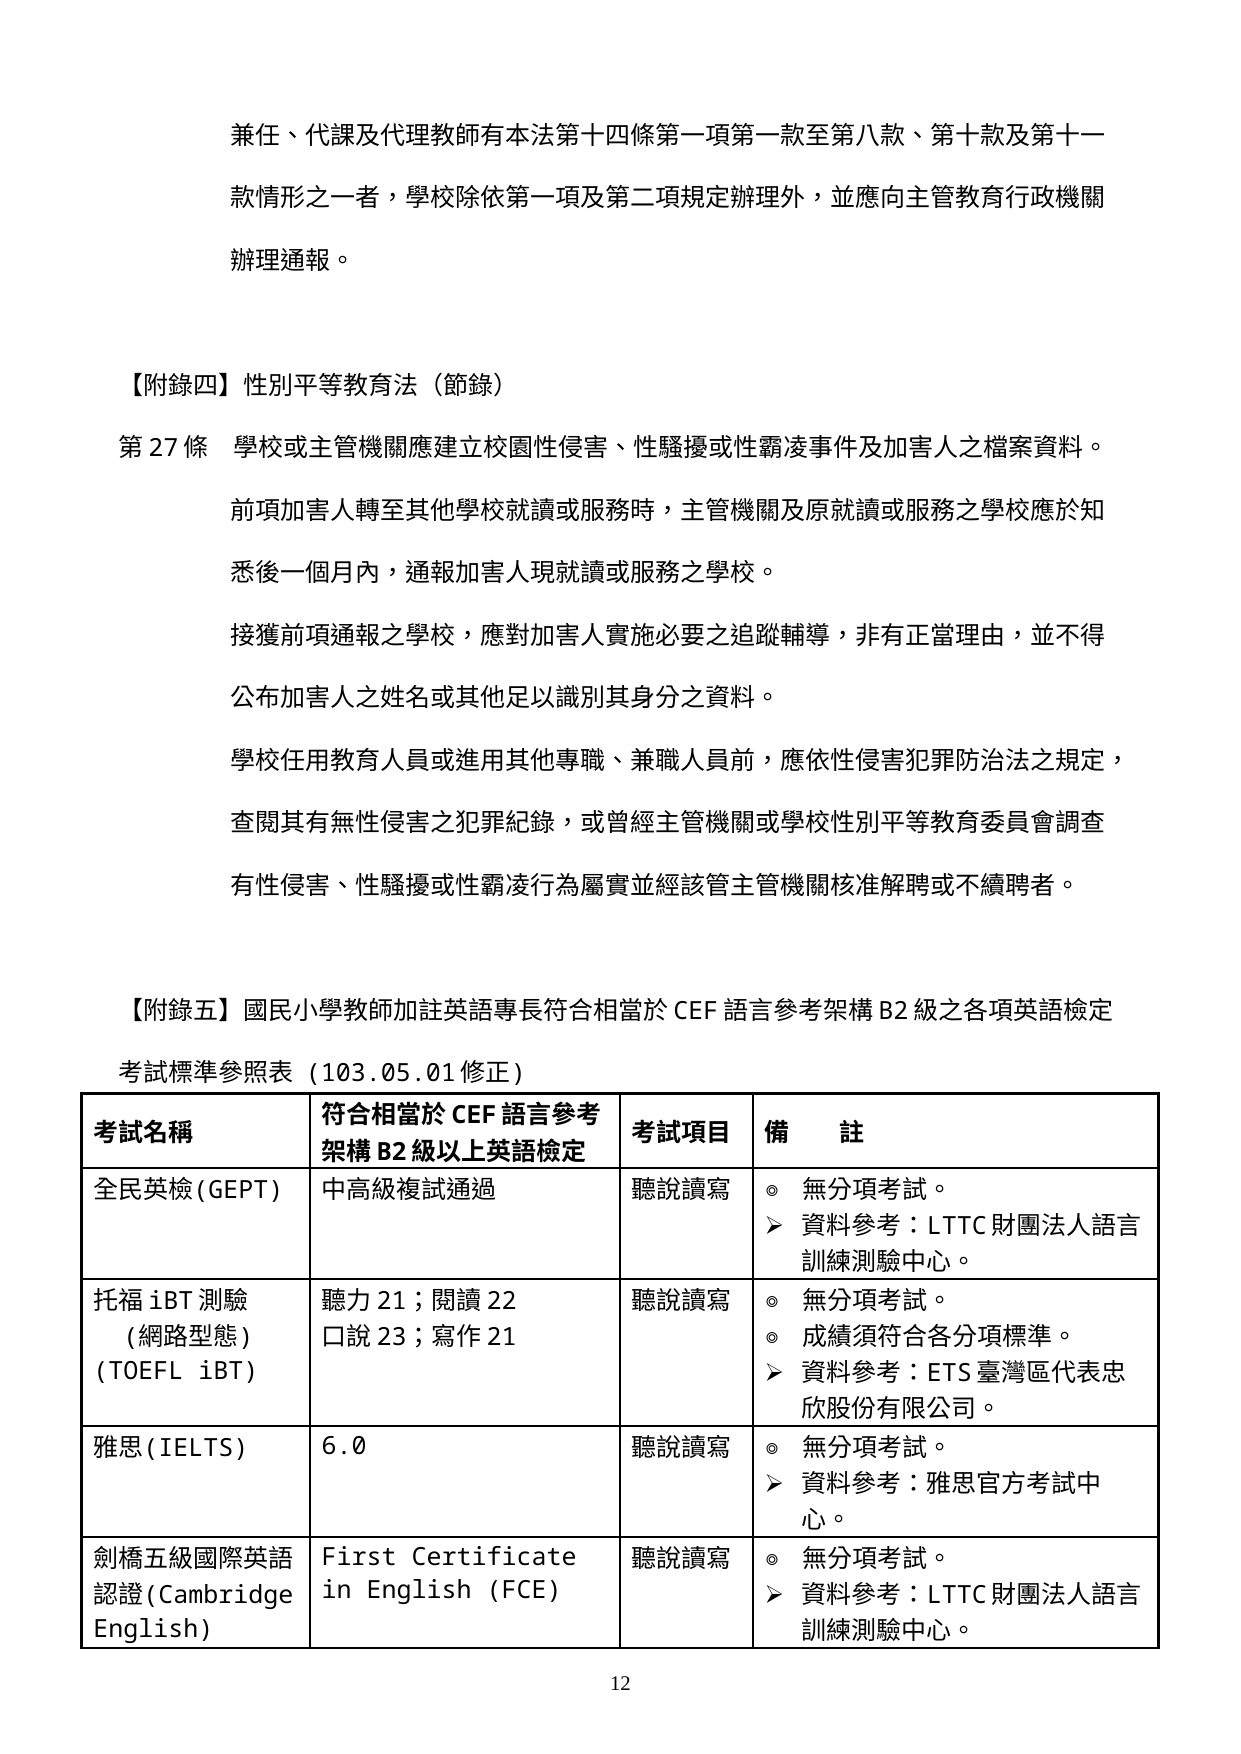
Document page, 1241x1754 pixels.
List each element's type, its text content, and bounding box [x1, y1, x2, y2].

table_cell 托福iBT測驗 (網路型態) (TOEFL iBT) [83, 1280, 309, 1425]
table_cell 聽說讀寫 [621, 1427, 752, 1536]
table_cell 無分項考試。 資料參考：雅思官方考試中心。 [754, 1427, 1157, 1536]
table_cell 無分項考試。 資料參考：LTTC財團法人語言訓練測驗中心。 [754, 1538, 1157, 1647]
table_header 備 註 [754, 1095, 1157, 1167]
text 學校任用教育人員或進用其他專職、兼職人員前，應依性侵害犯罪防治法之規定，查閱其有無性侵害之犯罪紀錄，或曾經主管機關或學校性別平等教育委員會調查有性侵害、性騷擾或性霸凌行為屬實並經該管主管機關核准解聘或不續聘者。 [231, 717, 1122, 904]
table_cell 6.0 [311, 1427, 619, 1536]
text 接獲前項通報之學校，應對加害人實施必要之追蹤輔導，非有正當理由，並不得公布加害人之姓名或其他足以識別其身分之資料。 [231, 592, 1122, 717]
table_cell 聽說讀寫 [621, 1280, 752, 1425]
table_cell 無分項考試。 資料參考：LTTC財團法人語言訓練測驗中心。 [754, 1169, 1157, 1278]
table_cell 劍橋五級國際英語認證(Cambridge English) [83, 1538, 309, 1647]
table_cell 全民英檢(GEPT) [83, 1169, 309, 1278]
text 【附錄五】國民小學教師加註英語專長符合相當於CEF語言參考架構B2級之各項英語檢定考試標準參照表 (103.05.01修正) [118, 967, 1122, 1092]
table_cell 無分項考試。 成績須符合各分項標準。 資料參考：ETS臺灣區代表忠欣股份有限公司。 [754, 1280, 1157, 1425]
table_cell First Certificate in English (FCE) [311, 1538, 619, 1647]
table_header 考試項目 [621, 1095, 752, 1167]
table_header 符合相當於CEF語言參考架構B2級以上英語檢定 [311, 1095, 619, 1167]
table_header 考試名稱 [83, 1095, 309, 1167]
text 【附錄四】性別平等教育法（節錄） [118, 342, 1122, 404]
table_cell 聽力21；閱讀22 口說23；寫作21 [311, 1280, 619, 1425]
table_cell 中高級複試通過 [311, 1169, 619, 1278]
table_cell 聽說讀寫 [621, 1169, 752, 1278]
text 前項加害人轉至其他學校就讀或服務時，主管機關及原就讀或服務之學校應於知悉後一個月內，通報加害人現就讀或服務之學校。 [231, 467, 1122, 592]
text 兼任、代課及代理教師有本法第十四條第一項第一款至第八款、第十款及第十一款情形之一者，學校除依第一項及第二項規定辦理外，並應向主管教育行政機關辦理通報。 [231, 92, 1122, 279]
text 第27條 學校或主管機關應建立校園性侵害、性騷擾或性霸凌事件及加害人之檔案資料。 [118, 404, 1122, 467]
table_cell 聽說讀寫 [621, 1538, 752, 1647]
table_cell 雅思(IELTS) [83, 1427, 309, 1536]
